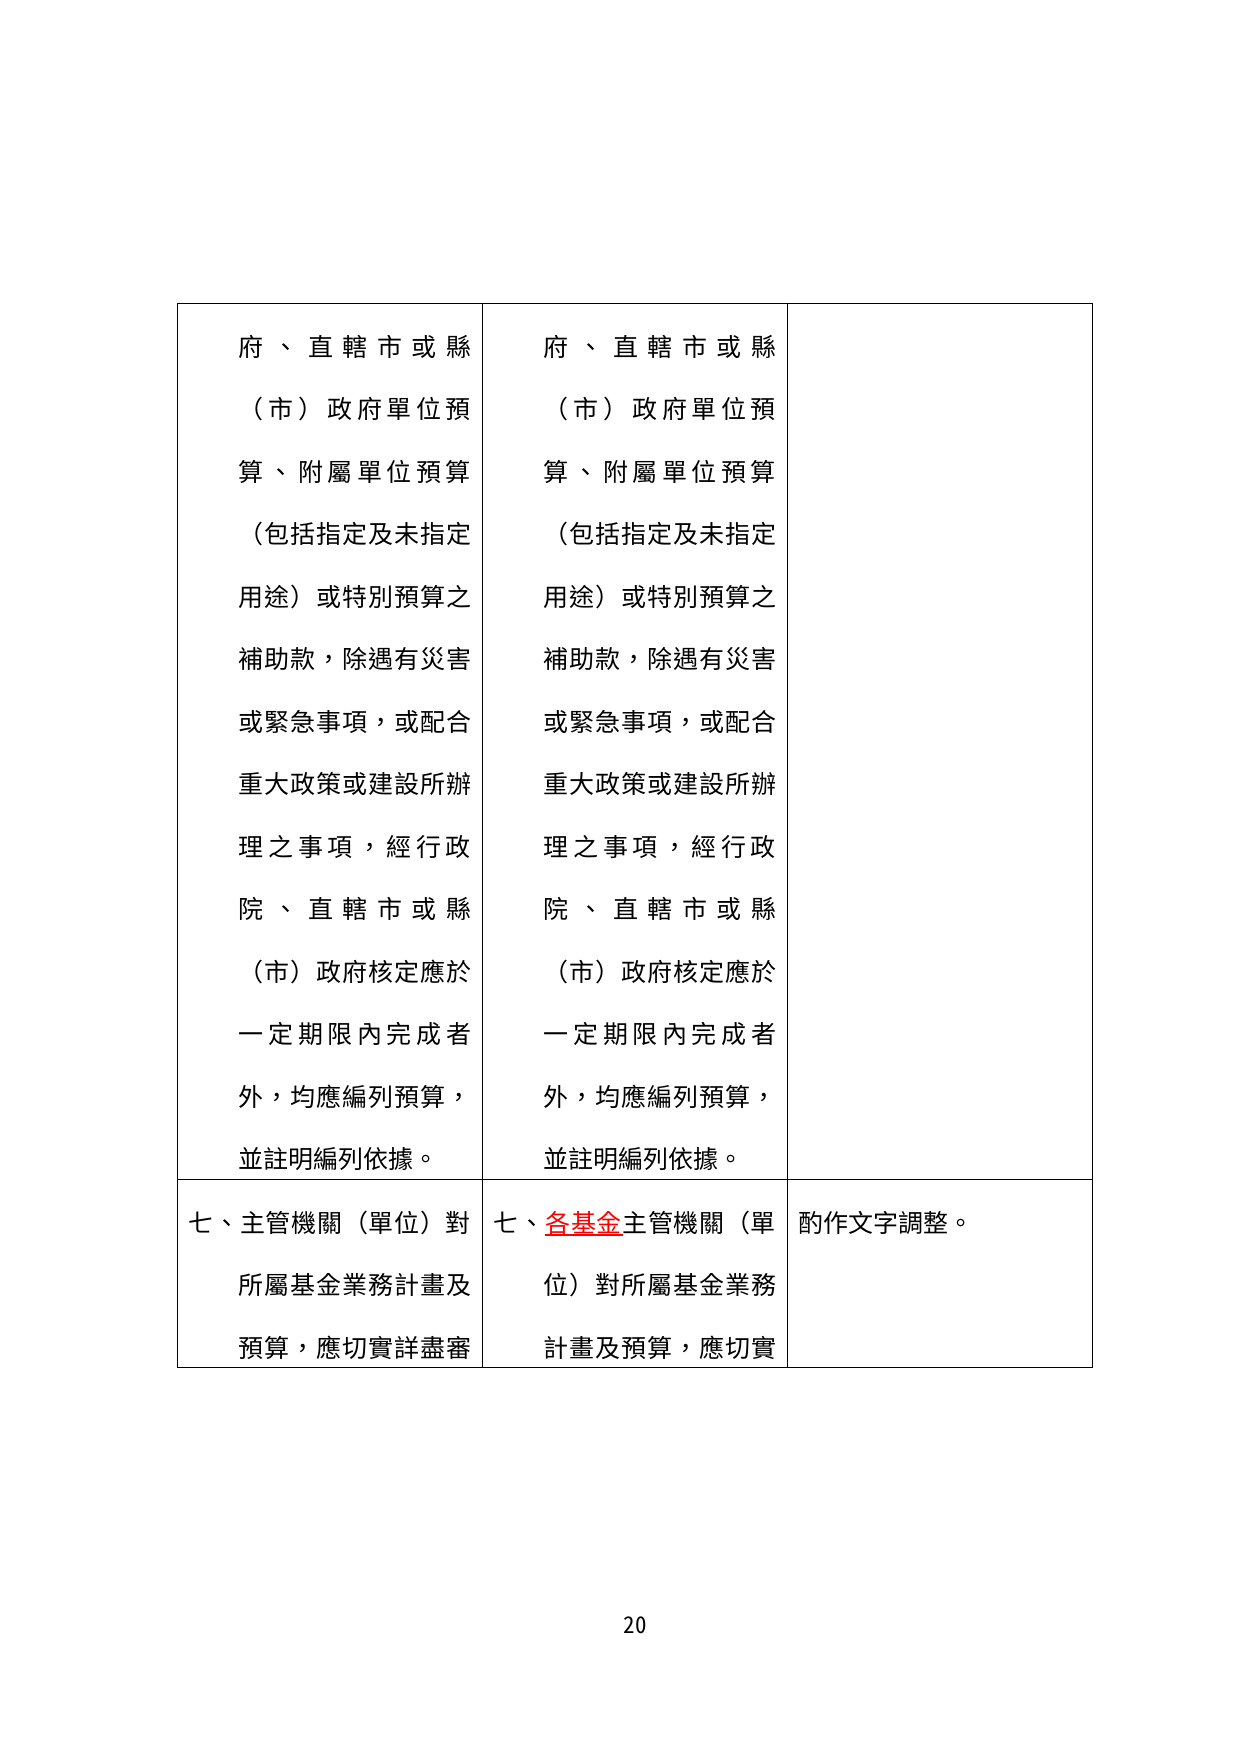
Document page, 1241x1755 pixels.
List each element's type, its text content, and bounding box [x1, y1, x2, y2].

table_cell 七、各基金主管機關（單位）對所屬基金業務計畫及預算，應切實 [483, 1180, 787, 1367]
table_cell 府、直轄市或縣（市）政府單位預算、附屬單位預算（包括指定及未指定用途）或特別預算之補助款，除遇有災害或緊急事項，或配合重大政策或建設所辦理之事項，經行政院、直轄市或縣（市）政府核定應於一定期限內完成者外，均應編列預算，並註明編列依據。 [483, 304, 787, 1178]
table_cell 府、直轄市或縣（市）政府單位預算、附屬單位預算（包括指定及未指定用途）或特別預算之補助款，除遇有災害或緊急事項，或配合重大政策或建設所辦理之事項，經行政院、直轄市或縣（市）政府核定應於一定期限內完成者外，均應編列預算，並註明編列依據。 [178, 304, 482, 1178]
table_cell 七、主管機關（單位）對所屬基金業務計畫及預算，應切實詳盡審 [178, 1180, 482, 1367]
table_cell [788, 304, 1092, 1178]
table_cell 酌作文字調整。 [788, 1180, 1092, 1367]
